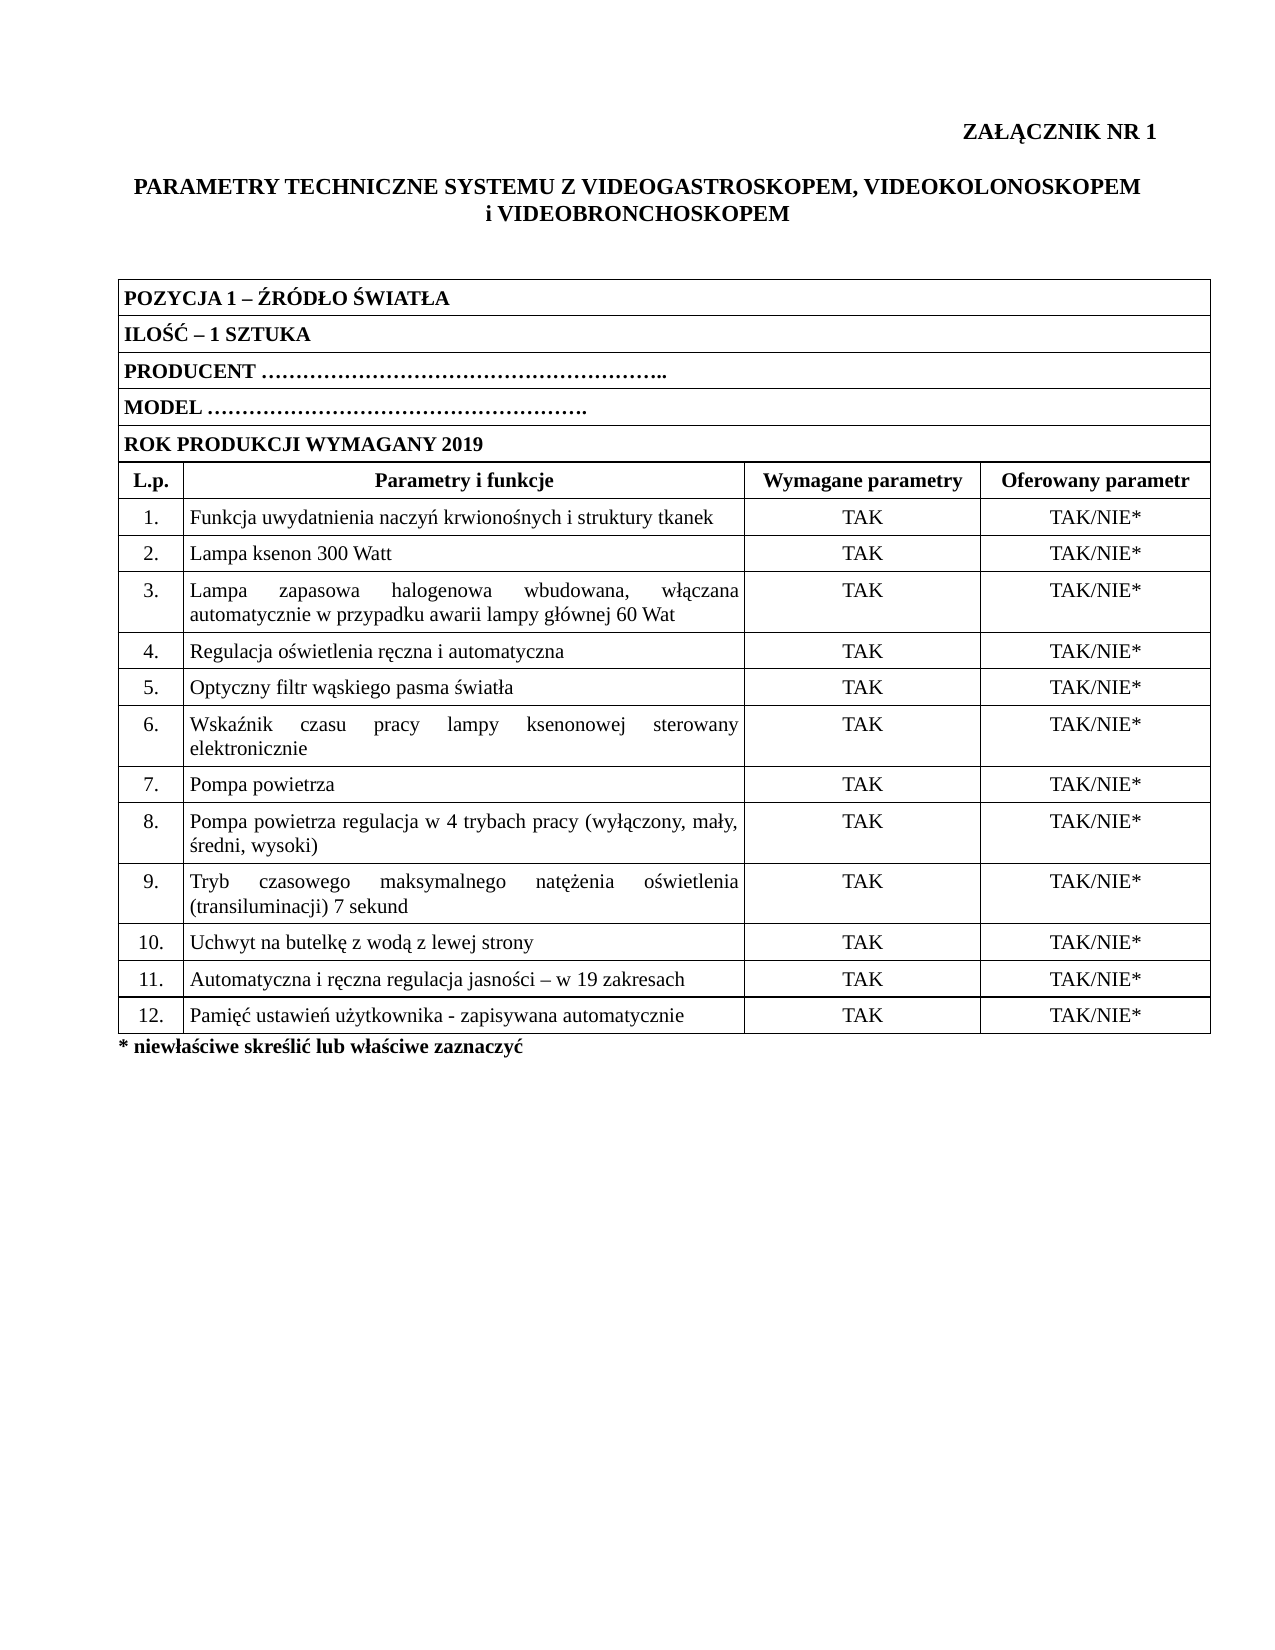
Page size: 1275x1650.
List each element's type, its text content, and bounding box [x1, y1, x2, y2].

table_cell Uchwyt na butelkę z wodą z lewej strony [184, 924, 744, 960]
table_cell Wskaźnik czasu pracy lampy ksenonowej sterowany elektronicznie [184, 706, 744, 766]
table_cell TAK [745, 669, 980, 705]
table_cell Automatyczna i ręczna regulacja jasności – w 19 zakresach [184, 961, 744, 996]
table_cell TAK [745, 864, 980, 923]
table_cell TAK/NIE* [981, 864, 1210, 923]
table_cell 1. [119, 499, 183, 534]
table_cell TAK/NIE* [981, 706, 1210, 766]
table_cell 7. [119, 767, 183, 802]
table_cell L.p. [119, 463, 183, 498]
table_cell 11. [119, 961, 183, 996]
table_cell TAK/NIE* [981, 572, 1210, 632]
table_cell Pamięć ustawień użytkownika - zapisywana automatycznie [184, 998, 744, 1033]
table_cell 12. [119, 998, 183, 1033]
table_header POZYCJA 1 – ŹRÓDŁO ŚWIATŁA [119, 280, 1210, 315]
table_cell 6. [119, 706, 183, 766]
table_cell Lampa ksenon 300 Watt [184, 536, 744, 571]
table_cell 10. [119, 924, 183, 960]
table_cell TAK/NIE* [981, 669, 1210, 705]
table_cell TAK [745, 998, 980, 1033]
table_cell TAK/NIE* [981, 961, 1210, 996]
table_cell TAK [745, 499, 980, 534]
table_cell Oferowany parametr [981, 463, 1210, 498]
table_cell Optyczny filtr wąskiego pasma światła [184, 669, 744, 705]
table_cell Wymagane parametry [745, 463, 980, 498]
table_cell 2. [119, 536, 183, 571]
table_cell 3. [119, 572, 183, 632]
table_cell TAK/NIE* [981, 998, 1210, 1033]
table_cell Pompa powietrza [184, 767, 744, 802]
table_cell Tryb czasowego maksymalnego natężenia oświetlenia (transiluminacji) 7 sekund [184, 864, 744, 923]
table_cell 9. [119, 864, 183, 923]
table_cell PRODUCENT ………………………………………………….. [119, 353, 1210, 388]
table_cell 8. [119, 803, 183, 863]
table_cell TAK/NIE* [981, 633, 1210, 668]
table_cell MODEL ………………………………………………. [119, 389, 1210, 425]
table_cell TAK [745, 924, 980, 960]
table_cell TAK [745, 803, 980, 863]
table_cell Funkcja uwydatnienia naczyń krwionośnych i struktury tkanek [184, 499, 744, 534]
table_cell TAK [745, 706, 980, 766]
table_cell 4. [119, 633, 183, 668]
table_cell TAK/NIE* [981, 536, 1210, 571]
table_cell TAK/NIE* [981, 924, 1210, 960]
table_cell TAK/NIE* [981, 803, 1210, 863]
table_cell Lampa zapasowa halogenowa wbudowana, włączana automatycznie w przypadku awarii lampy głównej 60 Wat [184, 572, 744, 632]
text PARAMETRY TECHNICZNE SYSTEMU Z VIDEOGASTROSKOPEM, VIDEOKOLONOSKOPEM i VIDEOBRONCHOSKOPEM [118, 173, 1157, 226]
table_cell TAK [745, 536, 980, 571]
table_cell TAK [745, 767, 980, 802]
table_cell TAK/NIE* [981, 499, 1210, 534]
table_cell 5. [119, 669, 183, 705]
table_cell ILOŚĆ – 1 SZTUKA [119, 316, 1210, 352]
table_cell TAK [745, 961, 980, 996]
text * niewłaściwe skreślić lub właściwe zaznaczyć [118, 1034, 1157, 1058]
table_cell Parametry i funkcje [184, 463, 744, 498]
text ZAŁĄCZNIK NR 1 [118, 118, 1157, 144]
table_cell TAK [745, 572, 980, 632]
table_cell ROK PRODUKCJI WYMAGANY 2019 [119, 426, 1210, 461]
table_cell Regulacja oświetlenia ręczna i automatyczna [184, 633, 744, 668]
table_cell TAK [745, 633, 980, 668]
table_cell Pompa powietrza regulacja w 4 trybach pracy (wyłączony, mały, średni, wysoki) [184, 803, 744, 863]
table_cell TAK/NIE* [981, 767, 1210, 802]
